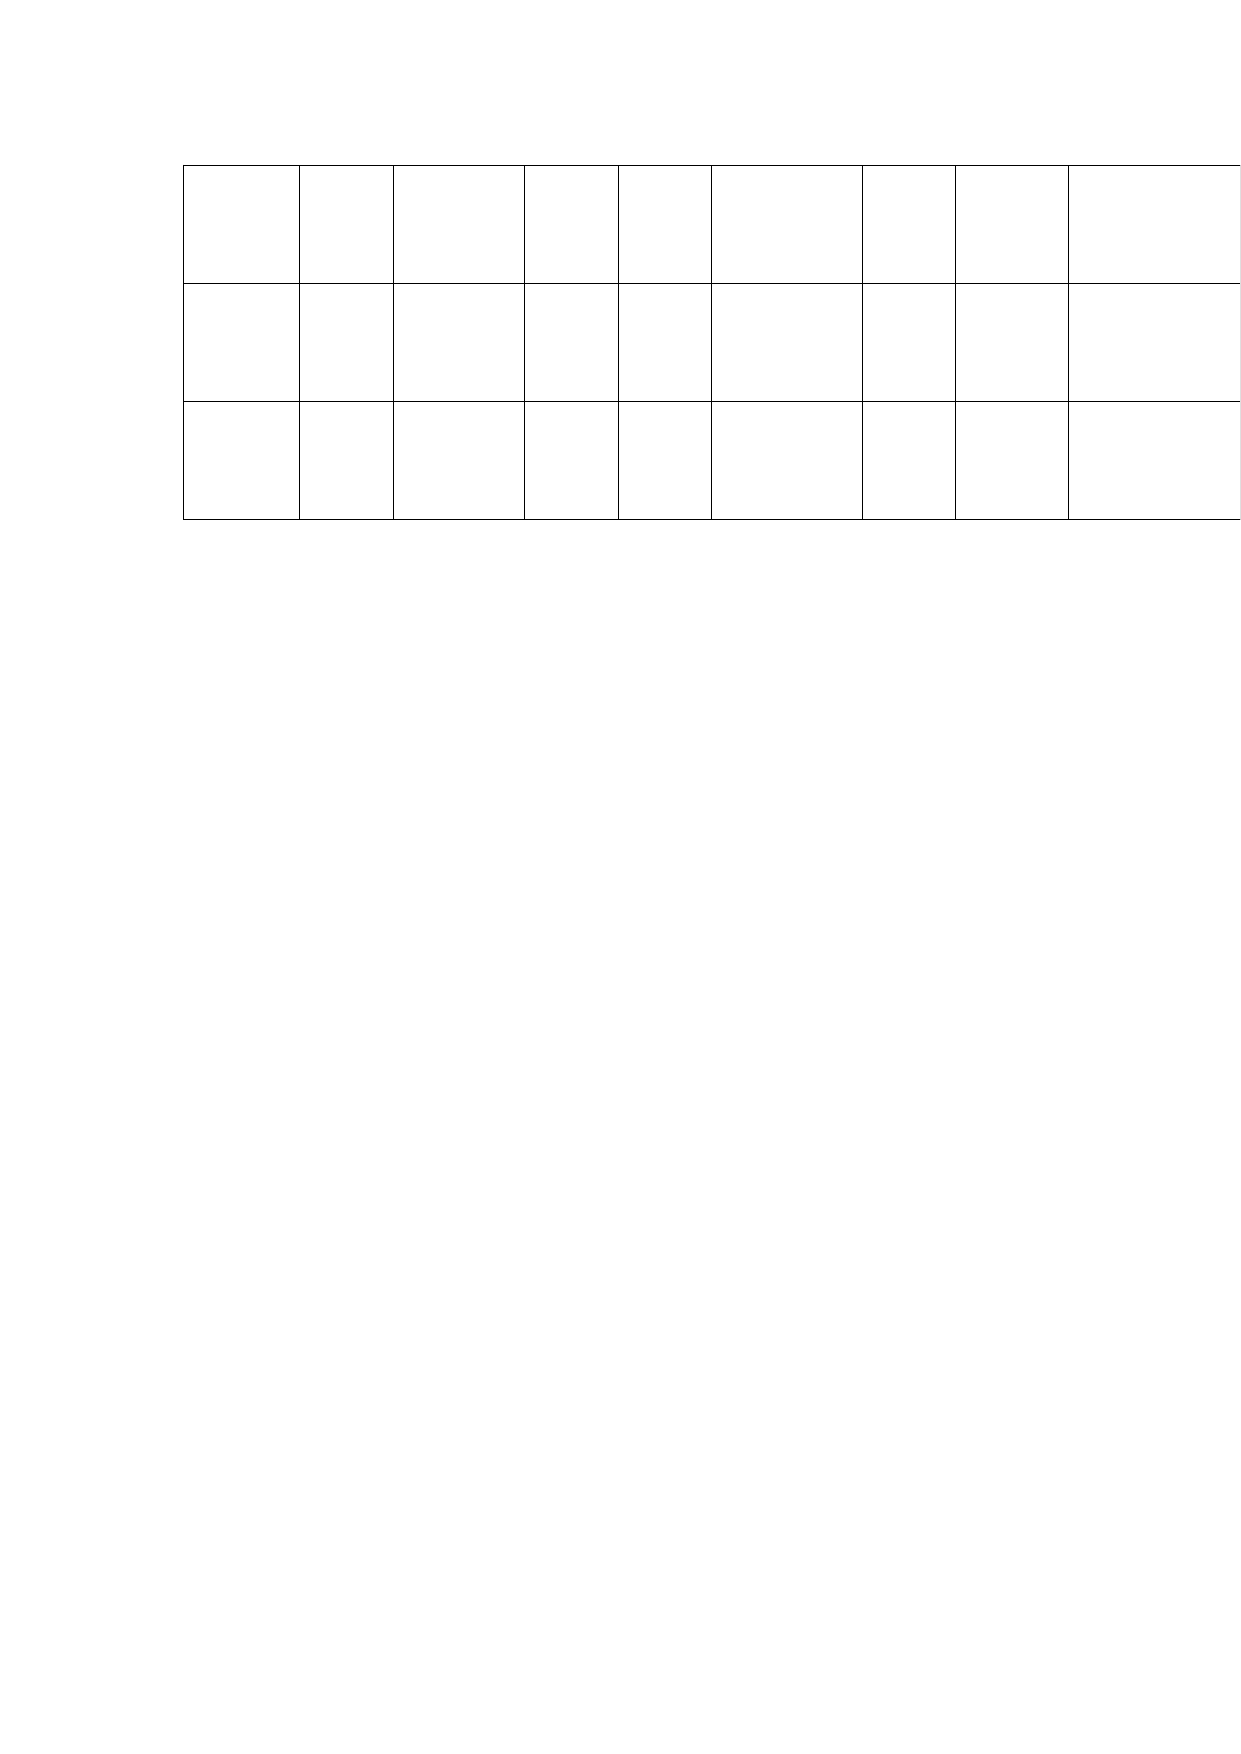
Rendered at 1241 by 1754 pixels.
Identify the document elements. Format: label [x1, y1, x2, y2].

table_cell [1069, 284, 1240, 401]
table_cell [300, 166, 393, 283]
table_cell [619, 284, 711, 401]
table_cell [184, 166, 299, 283]
table_cell [525, 284, 618, 401]
table_cell [1069, 402, 1240, 519]
table_cell [863, 402, 955, 519]
table_cell [863, 166, 955, 283]
table_cell [184, 284, 299, 401]
table_cell [300, 402, 393, 519]
table_cell [863, 284, 955, 401]
table_cell [619, 166, 711, 283]
table_cell [394, 284, 524, 401]
table_cell [956, 284, 1068, 401]
table_cell [525, 402, 618, 519]
table_cell [712, 402, 862, 519]
table_cell [300, 284, 393, 401]
table_cell [184, 402, 299, 519]
table_cell [712, 166, 862, 283]
table_cell [712, 284, 862, 401]
table_cell [619, 402, 711, 519]
table_cell [394, 166, 524, 283]
table_cell [525, 166, 618, 283]
table_cell [1069, 166, 1240, 283]
table_cell [956, 166, 1068, 283]
table_cell [956, 402, 1068, 519]
table_cell [394, 402, 524, 519]
